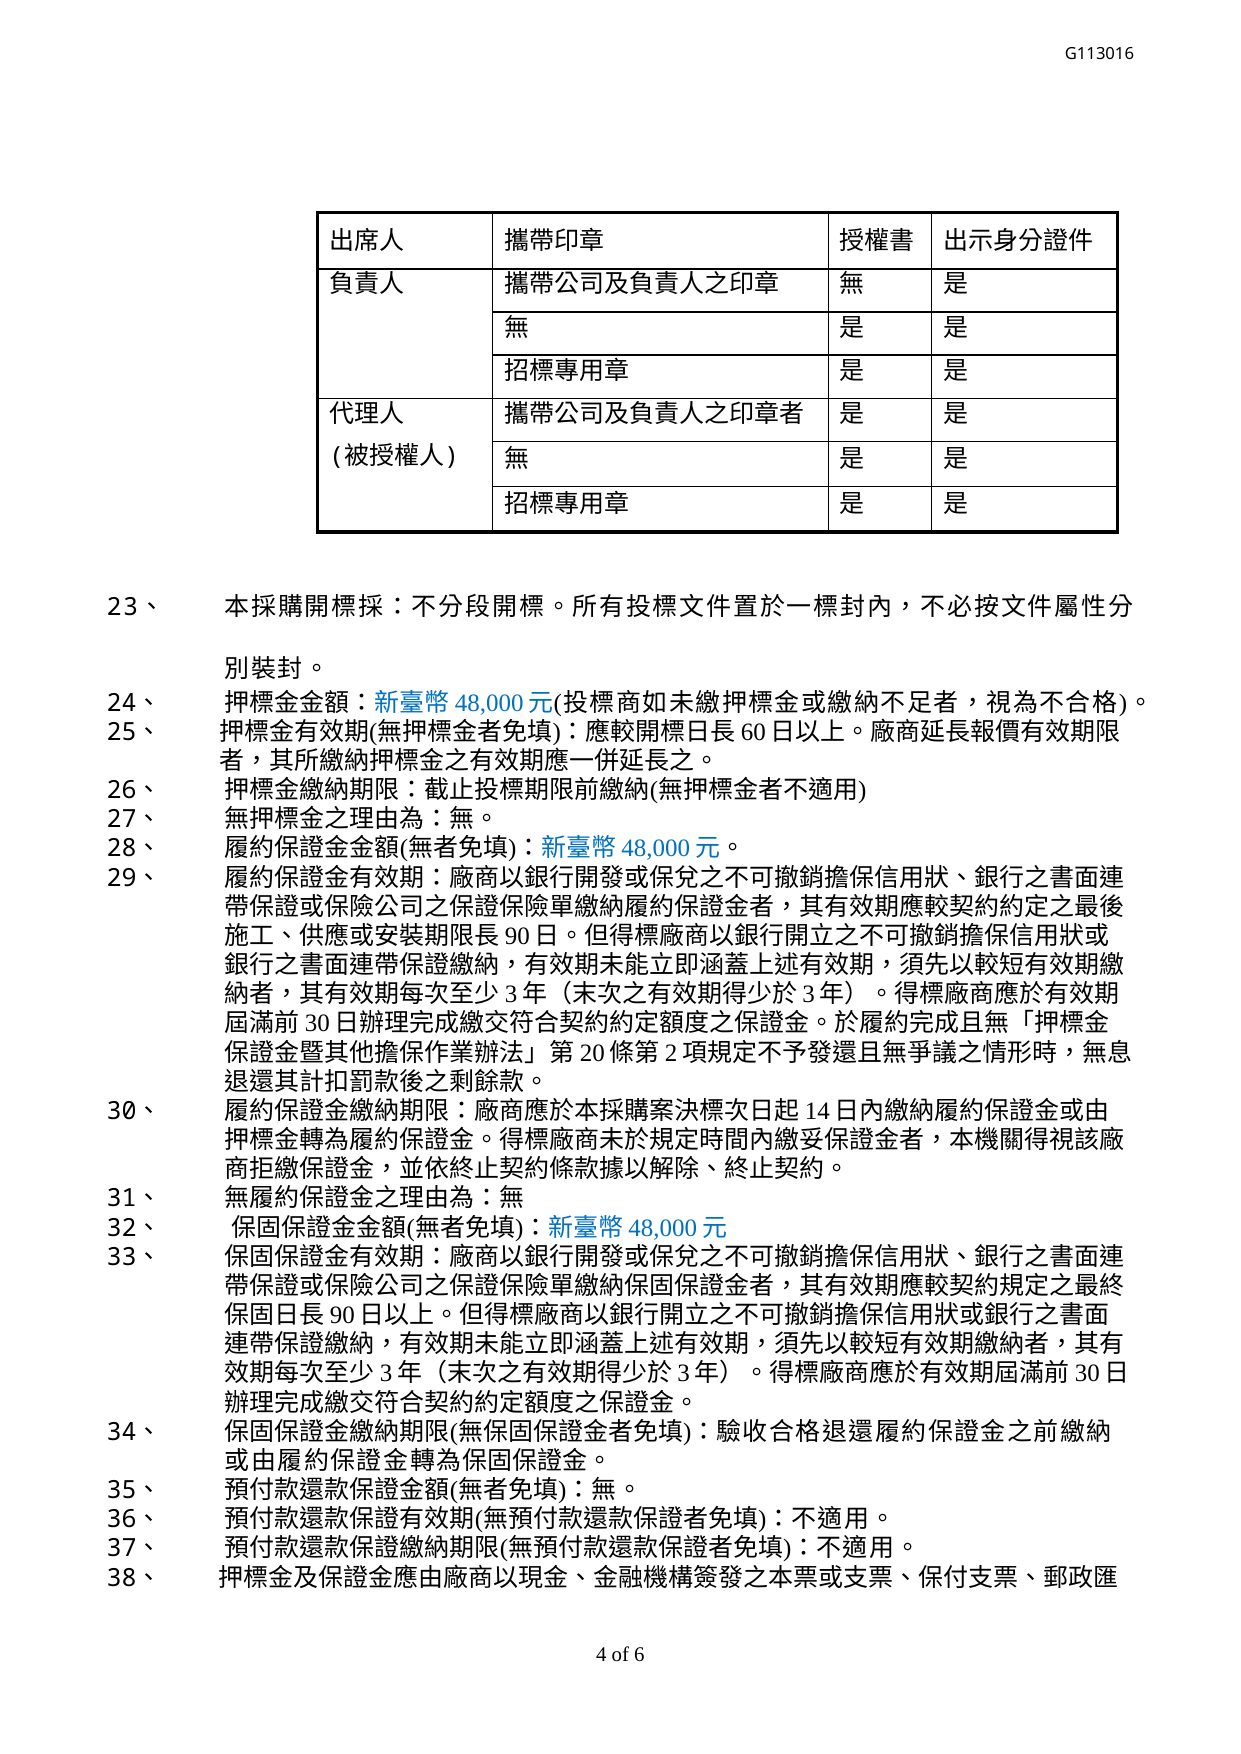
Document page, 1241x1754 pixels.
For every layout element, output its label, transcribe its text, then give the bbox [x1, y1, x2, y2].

table_header 出示身分證件 [932, 214, 1116, 268]
list 押標金繳納期限：截止投標期限前繳納(無押標金者不適用) [106, 775, 1134, 804]
list 保固保證金金額(無者免填)：新臺幣48,000元 [106, 1213, 1134, 1242]
list 履約保證金有效期：廠商以銀行開發或保兌之不可撤銷擔保信用狀、銀行之書面連帶保證或保險公司之保證保險單繳納履約保證金者，其有效期應較契約約定之最後施工、供應或安裝期限長90日。但得標廠商以銀行開立之不可撤銷擔保信用狀或銀行之書面連帶保證繳納，有效期未能立即涵蓋上述有效期，須先以較短有效期繳納者，其有效期每次至少3年（末次之有效期得少於3年）。得標廠商應於有效期屆滿前30日辦理完成繳交符合契約約定額度之保證金。於履約完成且無「押標金保證金暨其他擔保作業辦法」第20條第2項規定不予發還且無爭議之情形時，無息退還其計扣罰款後之剩餘款。 [106, 863, 1134, 1096]
table_cell 負責人 [319, 270, 492, 398]
list 保固保證金有效期：廠商以銀行開發或保兌之不可撤銷擔保信用狀、銀行之書面連帶保證或保險公司之保證保險單繳納保固保證金者，其有效期應較契約規定之最終保固日長90日以上。但得標廠商以銀行開立之不可撤銷擔保信用狀或銀行之書面連帶保證繳納，有效期未能立即涵蓋上述有效期，須先以較短有效期繳納者，其有效期每次至少3年（末次之有效期得少於3年）。得標廠商應於有效期屆滿前30日辦理完成繳交符合契約約定額度之保證金。 [106, 1242, 1134, 1417]
table_cell 是 [932, 270, 1116, 311]
table_cell 是 [829, 442, 931, 486]
table_cell 攜帶公司及負責人之印章者 [493, 399, 828, 441]
list 本採購開標採：不分段開標。所有投標文件置於一標封內，不必按文件屬性分別裝封。 [106, 563, 1134, 688]
list 押標金及保證金應由廠商以現金、金融機構簽發之本票或支票、保付支票、郵政匯票、無記名政府公債、設定質權之金融機構定期存款單、銀行開發或保兌之不可撤銷擔保信用狀繳納，或取具銀行之書面連帶保證、保險公司之連帶保證保險單繳納，並應符合押標金保證金暨其他擔保作業辦法規定之格式。 [106, 1563, 1134, 1592]
table_cell 代理人 (被授權人) [319, 399, 492, 530]
table_header 攜帶印章 [493, 214, 828, 268]
list 預付款還款保證有效期(無預付款還款保證者免填)：不適用。 [106, 1504, 1134, 1533]
list 預付款還款保證繳納期限(無預付款還款保證者免填)：不適用。 [106, 1533, 1134, 1563]
table_cell 是 [932, 442, 1116, 486]
table_cell 是 [829, 399, 931, 441]
table_cell 是 [932, 487, 1116, 530]
table_cell 是 [829, 487, 931, 530]
table_cell 無 [493, 313, 828, 354]
table_header 授權書 [829, 214, 931, 268]
list 履約保證金繳納期限：廠商應於本採購案決標次日起14日內繳納履約保證金或由押標金轉為履約保證金。得標廠商未於規定時間內繳妥保證金者，本機關得視該廠商拒繳保證金，並依終止契約條款據以解除、終止契約。 [106, 1096, 1134, 1183]
table_cell 無 [829, 270, 931, 311]
list 履約保證金金額(無者免填)：新臺幣48,000元。 [106, 833, 1134, 863]
list 預付款還款保證金額(無者免填)：無。 [106, 1475, 1134, 1504]
table_cell 是 [932, 356, 1116, 398]
list 無押標金之理由為：無。 [106, 804, 1134, 833]
list 保固保證金繳納期限(無保固保證金者免填)：驗收合格退還履約保證金之前繳納或由履約保證金轉為保固保證金。 [106, 1417, 1134, 1475]
list 無履約保證金之理由為：無 [106, 1183, 1134, 1213]
table_cell 是 [829, 313, 931, 354]
table_cell 是 [829, 356, 931, 398]
table_cell 招標專用章 [493, 487, 828, 530]
table_cell 是 [932, 313, 1116, 354]
table_cell 無 [493, 442, 828, 486]
list 押標金金額：新臺幣48,000元(投標商如未繳押標金或繳納不足者，視為不合格)。 [106, 688, 1134, 717]
table_header 出席人 [319, 214, 492, 268]
list 押標金有效期(無押標金者免填)：應較開標日長60日以上。廠商延長報價有效期限者，其所繳納押標金之有效期應一併延長之。 [106, 717, 1134, 775]
table_cell 招標專用章 [493, 356, 828, 398]
table_cell 攜帶公司及負責人之印章 [493, 270, 828, 311]
table_cell 是 [932, 399, 1116, 441]
